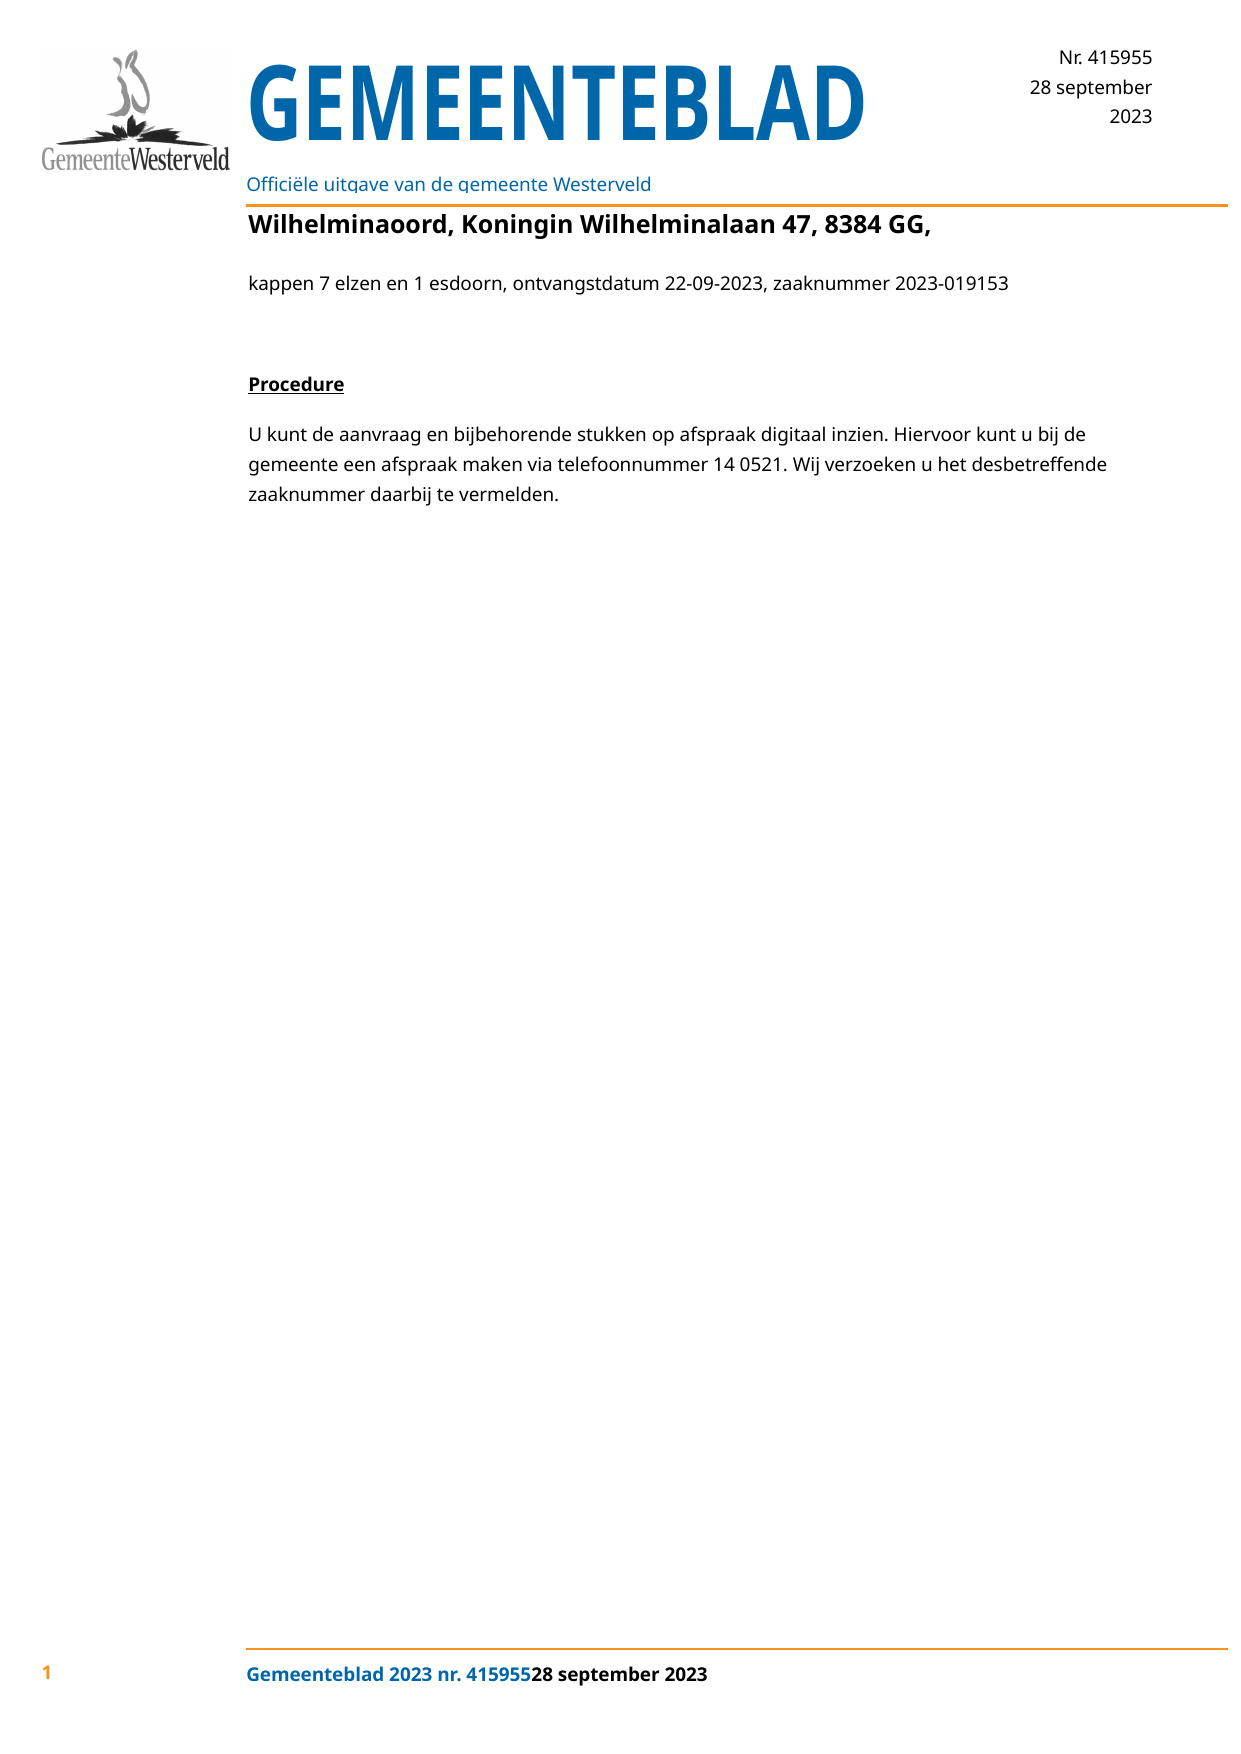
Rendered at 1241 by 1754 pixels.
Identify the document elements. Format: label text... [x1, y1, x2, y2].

text U kunt de aanvraag en bijbehorende stukken op afspraak digitaal inzien. Hiervoor kunt u bij de gemeente een afspraak maken via telefoonnummer 14 0521. Wij verzoeken u het desbetreffende zaaknummer daarbij te vermelden. [248, 422, 1152, 506]
text kappen 7 elzen en 1 esdoorn, ontvangstdatum 22-09-2023, zaaknummer 2023-019153 [248, 270, 1152, 296]
text Wilhelminaoord, Koningin Wilhelminalaan 47, 8384 GG, [248, 207, 1152, 241]
text Procedure [248, 371, 1152, 397]
picture [41, 47, 231, 172]
